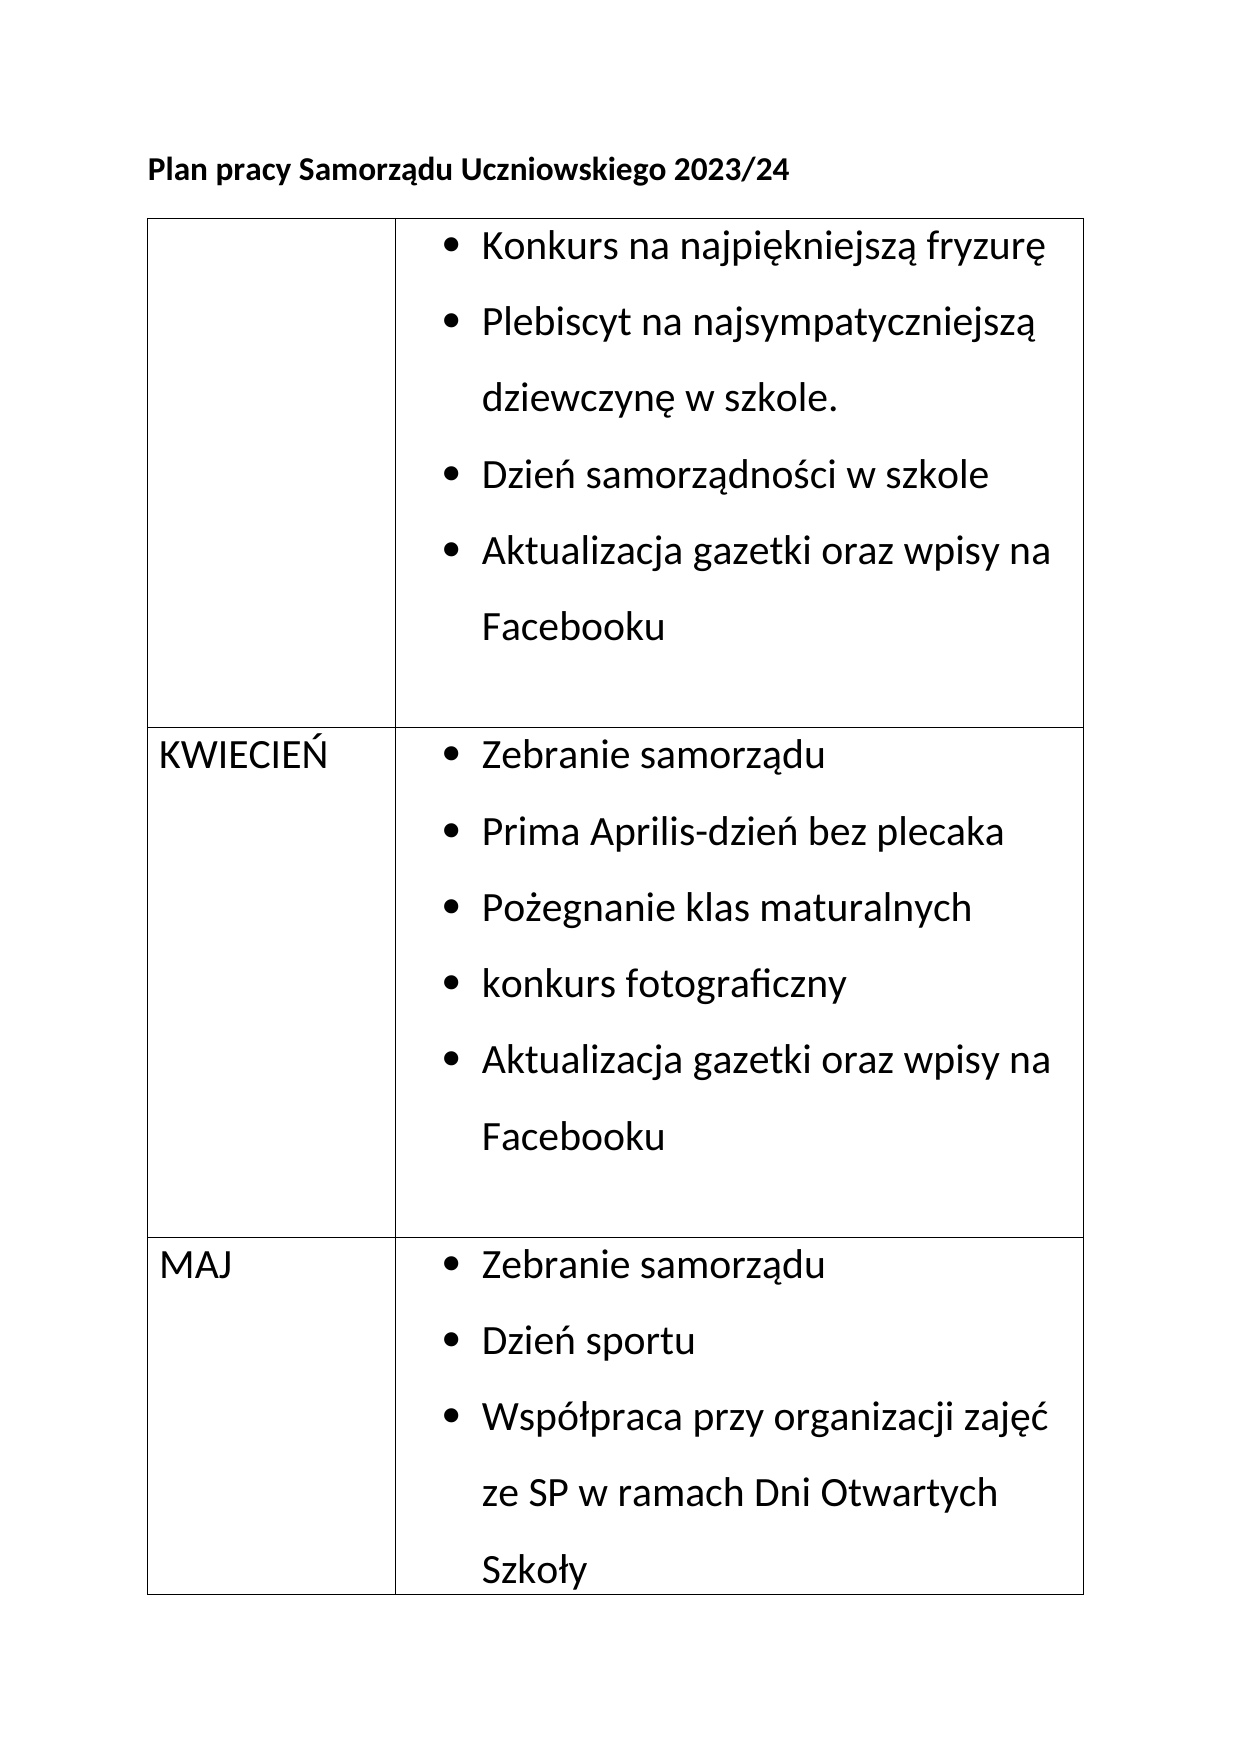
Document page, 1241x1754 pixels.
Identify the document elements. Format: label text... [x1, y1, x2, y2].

table_cell Zebranie samorządu Dzień sportu Współpraca przy organizacji zajęć ze SP w ramach Dni Otwartych Szkoły Aktualizacja gazetki oraz wpisy na Facebooku Wycieczka do Hiszpanii [396, 1238, 1083, 1593]
table_cell Zebranie samorządu Dzień Kobiet Konkurs na najpiękniejszą fryzurę Plebiscyt na najsympatyczniejszą dziewczynę w szkole. Dzień samorządności w szkole Aktualizacja gazetki oraz wpisy na Facebooku [396, 219, 1083, 727]
table_cell MAJ [148, 1238, 395, 1593]
table_cell Zebranie samorządu Prima Aprilis-dzień bez plecaka Pożegnanie klas maturalnych konkurs fotograficzny Aktualizacja gazetki oraz wpisy na Facebooku [396, 728, 1083, 1237]
table_cell [148, 219, 395, 727]
table_cell KWIECIEŃ [148, 728, 395, 1237]
